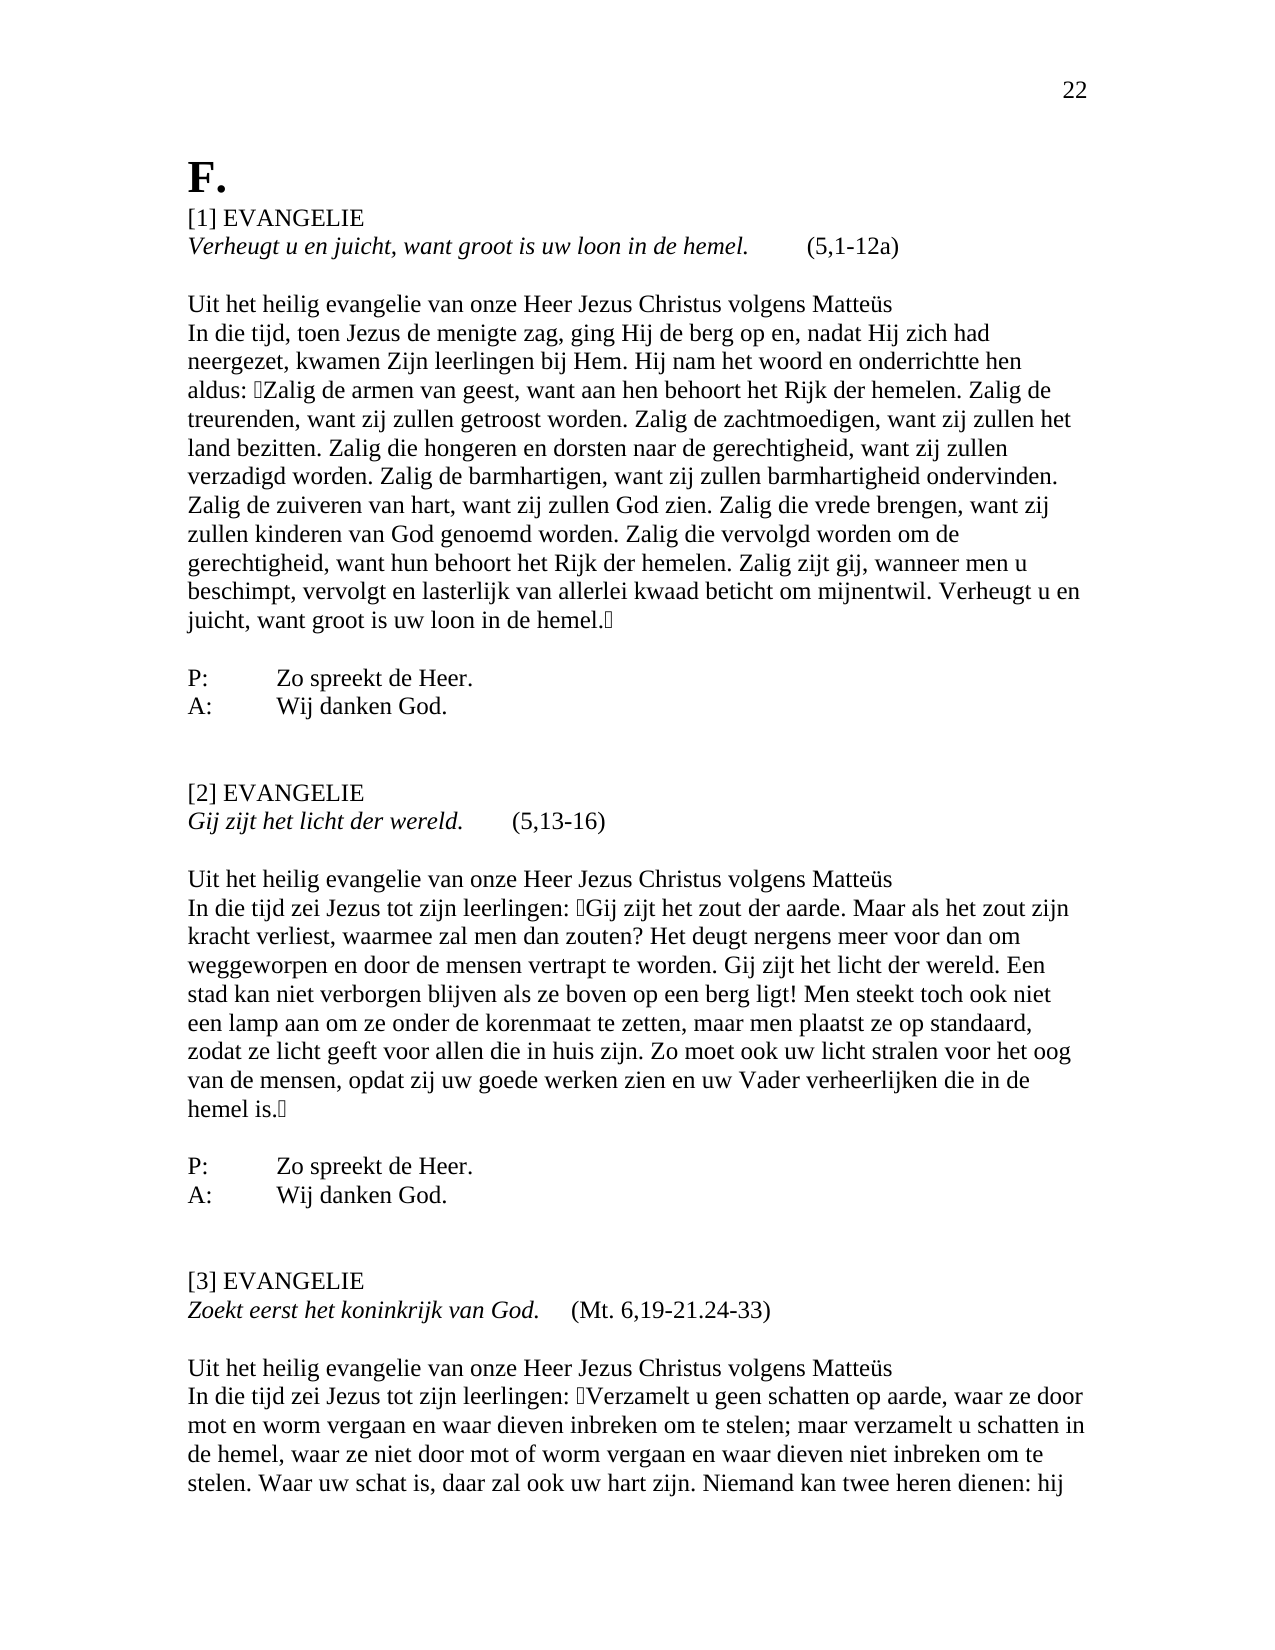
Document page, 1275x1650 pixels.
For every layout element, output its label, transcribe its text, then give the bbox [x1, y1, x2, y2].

text F. [187, 150, 1087, 203]
text Gij zijt het licht der wereld. (5,13-16) [187, 806, 1087, 835]
text [2] EVANGELIE [187, 778, 1087, 806]
text In die tijd, toen Jezus de menigte zag, ging Hij de berg op en, nadat Hij zich had neergezet, kwamen Zijn leerlingen bij Hem. Hij nam het woord en onderrichtte hen aldus: Zalig de armen van geest, want aan hen behoort het Rijk der hemelen. Zalig de treurenden, want zij zullen ge­troost worden. Zalig de zachtmoedigen, want zij zullen het land bezitten. Zalig die hongeren en dorsten naar de gerechtigheid, want zij zullen verzadigd worden. Zalig de barmhartigen, want zij zullen barmhartigheid onder­vinden. Zalig de zuiveren van hart, want zij zullen God zien. Zalig die vrede brengen, want zij zullen kinderen van God genoemd worden. Zalig die vervolgd worden om de gerechtigheid, want hun behoort het Rijk der hemelen. Zalig zijt gij, wanneer men u beschimpt, vervolgt en laster­lijk van allerlei kwaad beticht om mijnentwil. Verheugt u en juicht, want groot is uw loon in de hemel. [187, 318, 1087, 634]
text In die tijd zei Jezus tot zijn leerlingen: Gij zijt het zout der aarde. Maar als het zout zijn kracht verliest, waarmee zal men dan zouten? Het deugt nergens meer voor dan om weggeworpen en door de mensen vertrapt te worden. Gij zijt het licht der wereld. Een stad kan niet verborgen blijven als ze boven op een berg ligt! Men steekt toch ook niet een lamp aan om ze onder de koren­maat te zetten, maar men plaatst ze op standaard, zodat ze licht geeft voor allen die in huis zijn. Zo moet ook uw licht stralen voor het oog van de mensen, opdat zij uw goede werken zien en uw Vader verheerlijken die in de hemel is. [187, 893, 1087, 1123]
text P: Zo spreekt de Heer. [187, 1151, 1087, 1180]
text A: Wij danken God. [187, 691, 1087, 720]
text Uit het heilig evangelie van onze Heer Jezus Christus volgens Matteüs [187, 864, 1087, 893]
text [3] EVANGELIE [187, 1266, 1087, 1295]
text Uit het heilig evangelie van onze Heer Jezus Christus volgens Matteüs [187, 1353, 1087, 1381]
text [1] EVANGELIE [187, 203, 1087, 231]
text A: Wij danken God. [187, 1180, 1087, 1209]
text Uit het heilig evangelie van onze Heer Jezus Christus volgens Matteüs [187, 289, 1087, 318]
text P: Zo spreekt de Heer. [187, 663, 1087, 691]
text Zoekt eerst het koninkrijk van God. (Mt. 6,19-21.24-33) [187, 1295, 1087, 1324]
text Verheugt u en juicht, want groot is uw loon in de hemel. (5,1-12a) [187, 231, 1087, 260]
text In die tijd zei Jezus tot zijn leerlingen: Verzamelt u geen schatten op aarde, waar ze door mot en worm vergaan en waar dieven inbreken om te stelen; maar verzamelt u schatten in de hemel, waar ze niet door mot of worm vergaan en waar dieven niet inbreken om te stelen. Waar uw schat is, daar zal ook uw hart zijn. Niemand kan twee heren dienen: hij [187, 1381, 1087, 1496]
